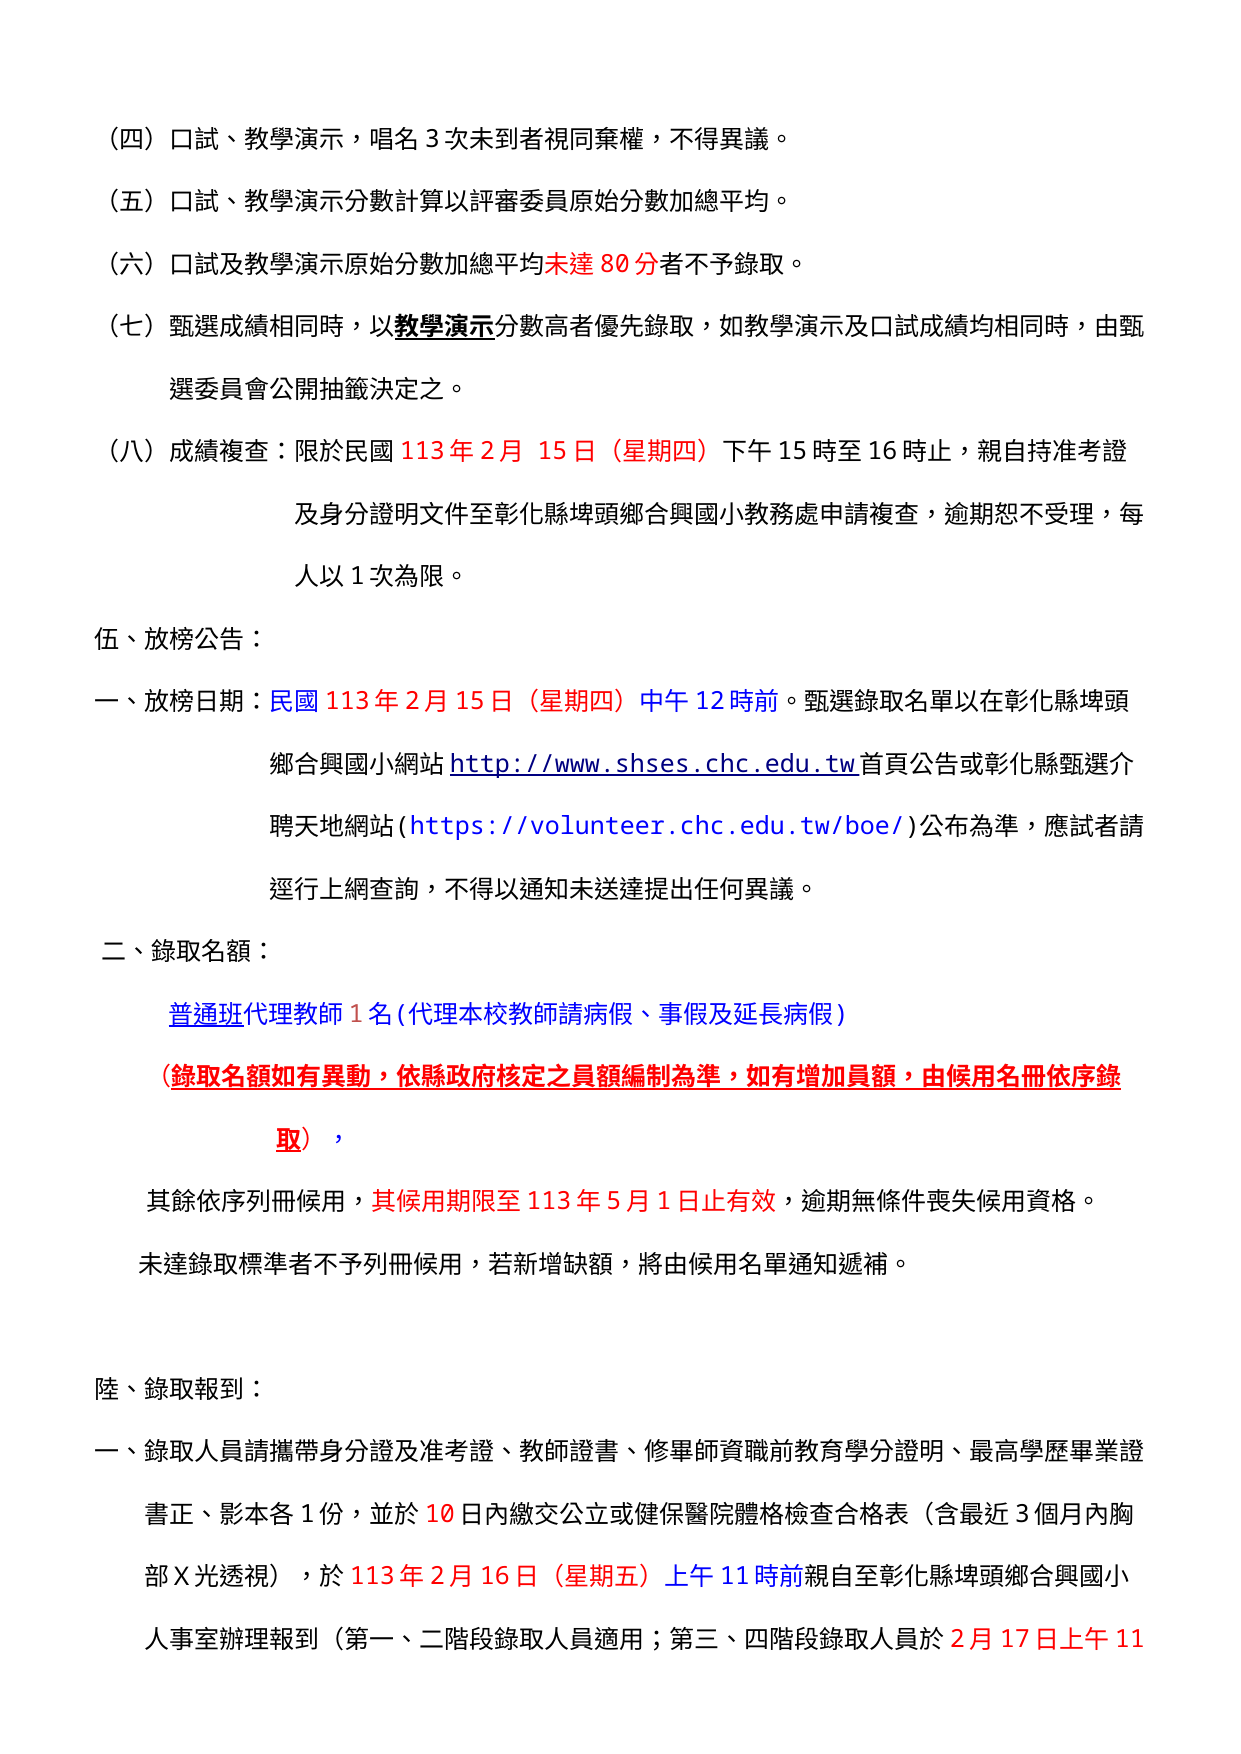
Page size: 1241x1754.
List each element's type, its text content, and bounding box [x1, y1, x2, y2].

text （六）口試及教學演示原始分數加總平均未達80分者不予錄取。 [94, 221, 1146, 283]
text （七）甄選成績相同時，以教學演示分數高者優先錄取，如教學演示及口試成績均相同時，由甄選委員會公開抽籤決定之。 [94, 283, 1146, 408]
text 一、錄取人員請攜帶身分證及准考證、教師證書、修畢師資職前教育學分證明、最高學歷畢業證書正、影本各1份，並於10日內繳交公立或健保醫院體格檢查合格表（含最近3個月內胸部Ｘ光透視），於113年2月16日（星期五）上午11時前親自至彰化縣埤頭鄉合興國小人事室辦理報到（第一、二階段錄取人員適用；第三、四階段錄取人員於2月17日上午11 [94, 1408, 1146, 1658]
text （四）口試、教學演示，唱名3次未到者視同棄權，不得異議。 [94, 96, 1146, 158]
text （錄取名額如有異動，依縣政府核定之員額編制為準，如有增加員額，由候用名冊依序錄取）， [101, 1033, 1146, 1158]
text 一、放榜日期：民國113年2月15日（星期四）中午12時前。甄選錄取名單以在彰化縣埤頭鄉合興國小網站http://www.shses.chc.edu.tw首頁公告或彰化縣甄選介聘天地網站(https://volunteer.chc.edu.tw/boe/)公布為準，應試者請逕行上網查詢，不得以通知未送達提出任何異議。 [94, 658, 1146, 908]
text 陸、錄取報到： [94, 1346, 1146, 1408]
text （五）口試、教學演示分數計算以評審委員原始分數加總平均。 [94, 158, 1146, 221]
text （八）成績複查：限於民國113年2月 15日（星期四）下午15時至16時止，親自持准考證及身分證明文件至彰化縣埤頭鄉合興國小教務處申請複查，逾期恕不受理，每人以1次為限。 [94, 408, 1146, 596]
text 未達錄取標準者不予列冊候用，若新增缺額，將由候用名單通知遞補。 [138, 1221, 1146, 1283]
text 伍、放榜公告： [94, 596, 1146, 658]
text 二、錄取名額： [101, 908, 1146, 971]
text 其餘依序列冊候用，其候用期限至113年5月1日止有效，逾期無條件喪失候用資格。 [101, 1158, 1146, 1221]
text 普通班代理教師1名(代理本校教師請病假、事假及延長病假) [168, 971, 1146, 1033]
